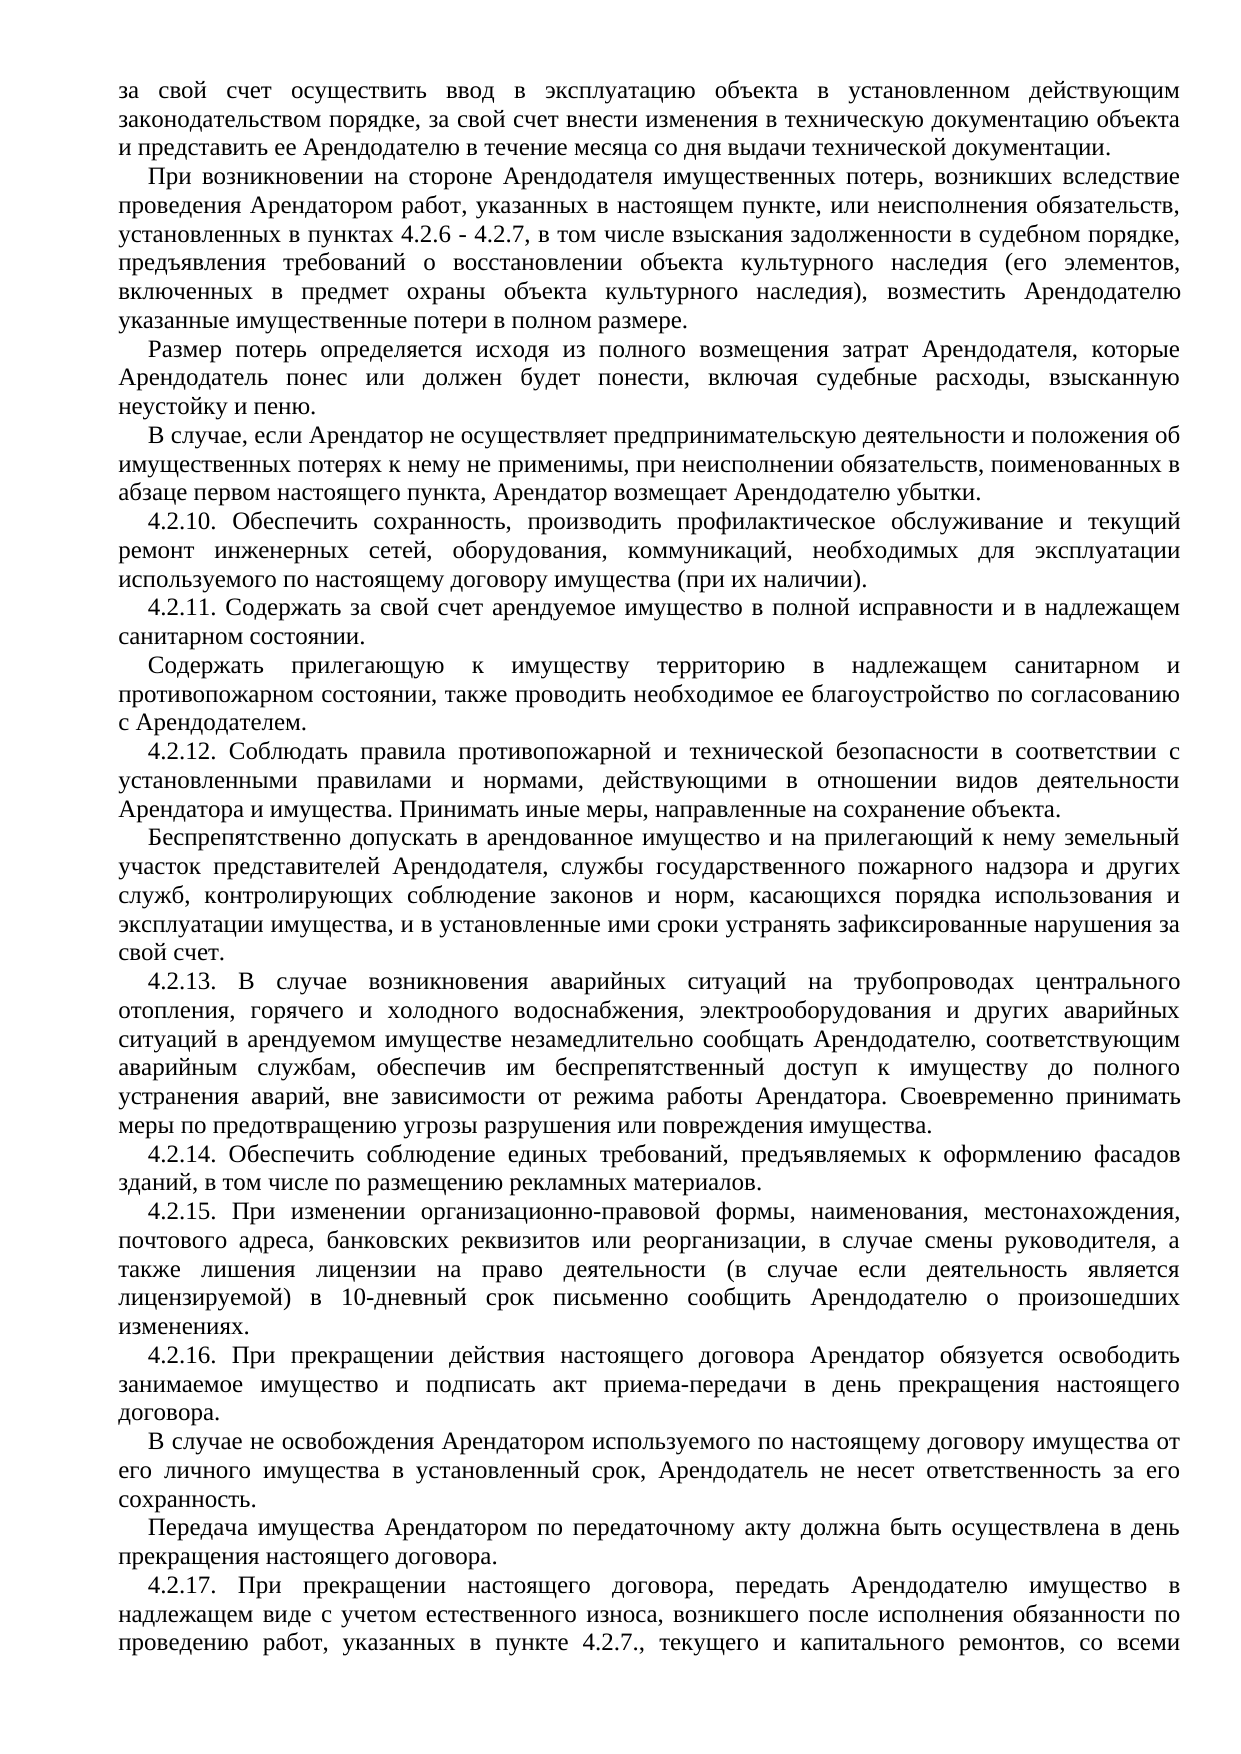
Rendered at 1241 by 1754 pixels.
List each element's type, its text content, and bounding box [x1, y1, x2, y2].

text 4.2.16. При прекращении действия настоящего договора Арендатор обязуется освободить занимаемое имущество и подписать акт приема-передачи в день прекращения настоящего договора. [118, 1340, 1181, 1426]
text 4.2.11. Содержать за свой счет арендуемое имущество в полной исправности и в надлежащем санитарном состоянии. [118, 592, 1181, 650]
text В случае не освобождения Арендатором используемого по настоящему договору имущества от его личного имущества в установленный срок, Арендодатель не несет ответственность за его сохранность. [118, 1426, 1181, 1512]
text При возникновении на стороне Арендодателя имущественных потерь, возникших вследствие проведения Арендатором работ, указанных в настоящем пункте, или неисполнения обязательств, установленных в пунктах 4.2.6 - 4.2.7, в том числе взыскания задолженности в судебном порядке, предъявления требований о восстановлении объекта культурного наследия (его элементов, включенных в предмет охраны объекта культурного наследия), возместить Арендодателю указанные имущественные потери в полном размере. [118, 161, 1181, 334]
text Содержать прилегающую к имуществу территорию в надлежащем санитарном и противопожарном состоянии, также проводить необходимое ее благоустройство по согласованию с Арендодателем. [118, 650, 1181, 736]
text 4.2.17. При прекращении настоящего договора, передать Арендодателю имущество в надлежащем виде с учетом естественного износа, возникшего после исполнения обязанности по проведению работ, указанных в пункте 4.2.7., текущего и капитального ремонтов, со всеми [118, 1570, 1181, 1656]
text 4.2.10. Обеспечить сохранность, производить профилактическое обслуживание и текущий ремонт инженерных сетей, оборудования, коммуникаций, необходимых для эксплуатации используемого по настоящему договору имущества (при их наличии). [118, 506, 1181, 592]
text Беспрепятственно допускать в арендованное имущество и на прилегающий к нему земельный участок представителей Арендодателя, службы государственного пожарного надзора и других служб, контролирующих соблюдение законов и норм, касающихся порядка использования и эксплуатации имущества, и в установленные ими сроки устранять зафиксированные нарушения за свой счет. [118, 822, 1181, 966]
text 4.2.15. При изменении организационно-правовой формы, наименования, местонахождения, почтового адреса, банковских реквизитов или реорганизации, в случае смены руководителя, а также лишения лицензии на право деятельности (в случае если деятельность является лицензируемой) в 10-дневный срок письменно сообщить Арендодателю о произошедших изменениях. [118, 1196, 1181, 1340]
text 4.2.14. Обеспечить соблюдение единых требований, предъявляемых к оформлению фасадов зданий, в том числе по размещению рекламных материалов. [118, 1139, 1181, 1196]
text за свой счет осуществить ввод в эксплуатацию объекта в установленном действующим законодательством порядке, за свой счет внести изменения в техническую документацию объекта и представить ее Арендодателю в течение месяца со дня выдачи технической документации. [118, 75, 1181, 161]
text 4.2.13. В случае возникновения аварийных ситуаций на трубопроводах центрального отопления, горячего и холодного водоснабжения, электрооборудования и других аварийных ситуаций в арендуемом имуществе незамедлительно сообщать Арендодателю, соответствующим аварийным службам, обеспечив им беспрепятственный доступ к имуществу до полного устранения аварий, вне зависимости от режима работы Арендатора. Своевременно принимать меры по предотвращению угрозы разрушения или повреждения имущества. [118, 966, 1181, 1139]
text Размер потерь определяется исходя из полного возмещения затрат Арендодателя, которые Арендодатель понес или должен будет понести, включая судебные расходы, взысканную неустойку и пеню. [118, 334, 1181, 420]
text 4.2.12. Соблюдать правила противопожарной и технической безопасности в соответствии с установленными правилами и нормами, действующими в отношении видов деятельности Арендатора и имущества. Принимать иные меры, направленные на сохранение объекта. [118, 736, 1181, 822]
text Передача имущества Арендатором по передаточному акту должна быть осуществлена в день прекращения настоящего договора. [118, 1512, 1181, 1570]
text В случае, если Арендатор не осуществляет предпринимательскую деятельности и положения об имущественных потерях к нему не применимы, при неисполнении обязательств, поименованных в абзаце первом настоящего пункта, Арендатор возмещает Арендодателю убытки. [118, 420, 1181, 506]
